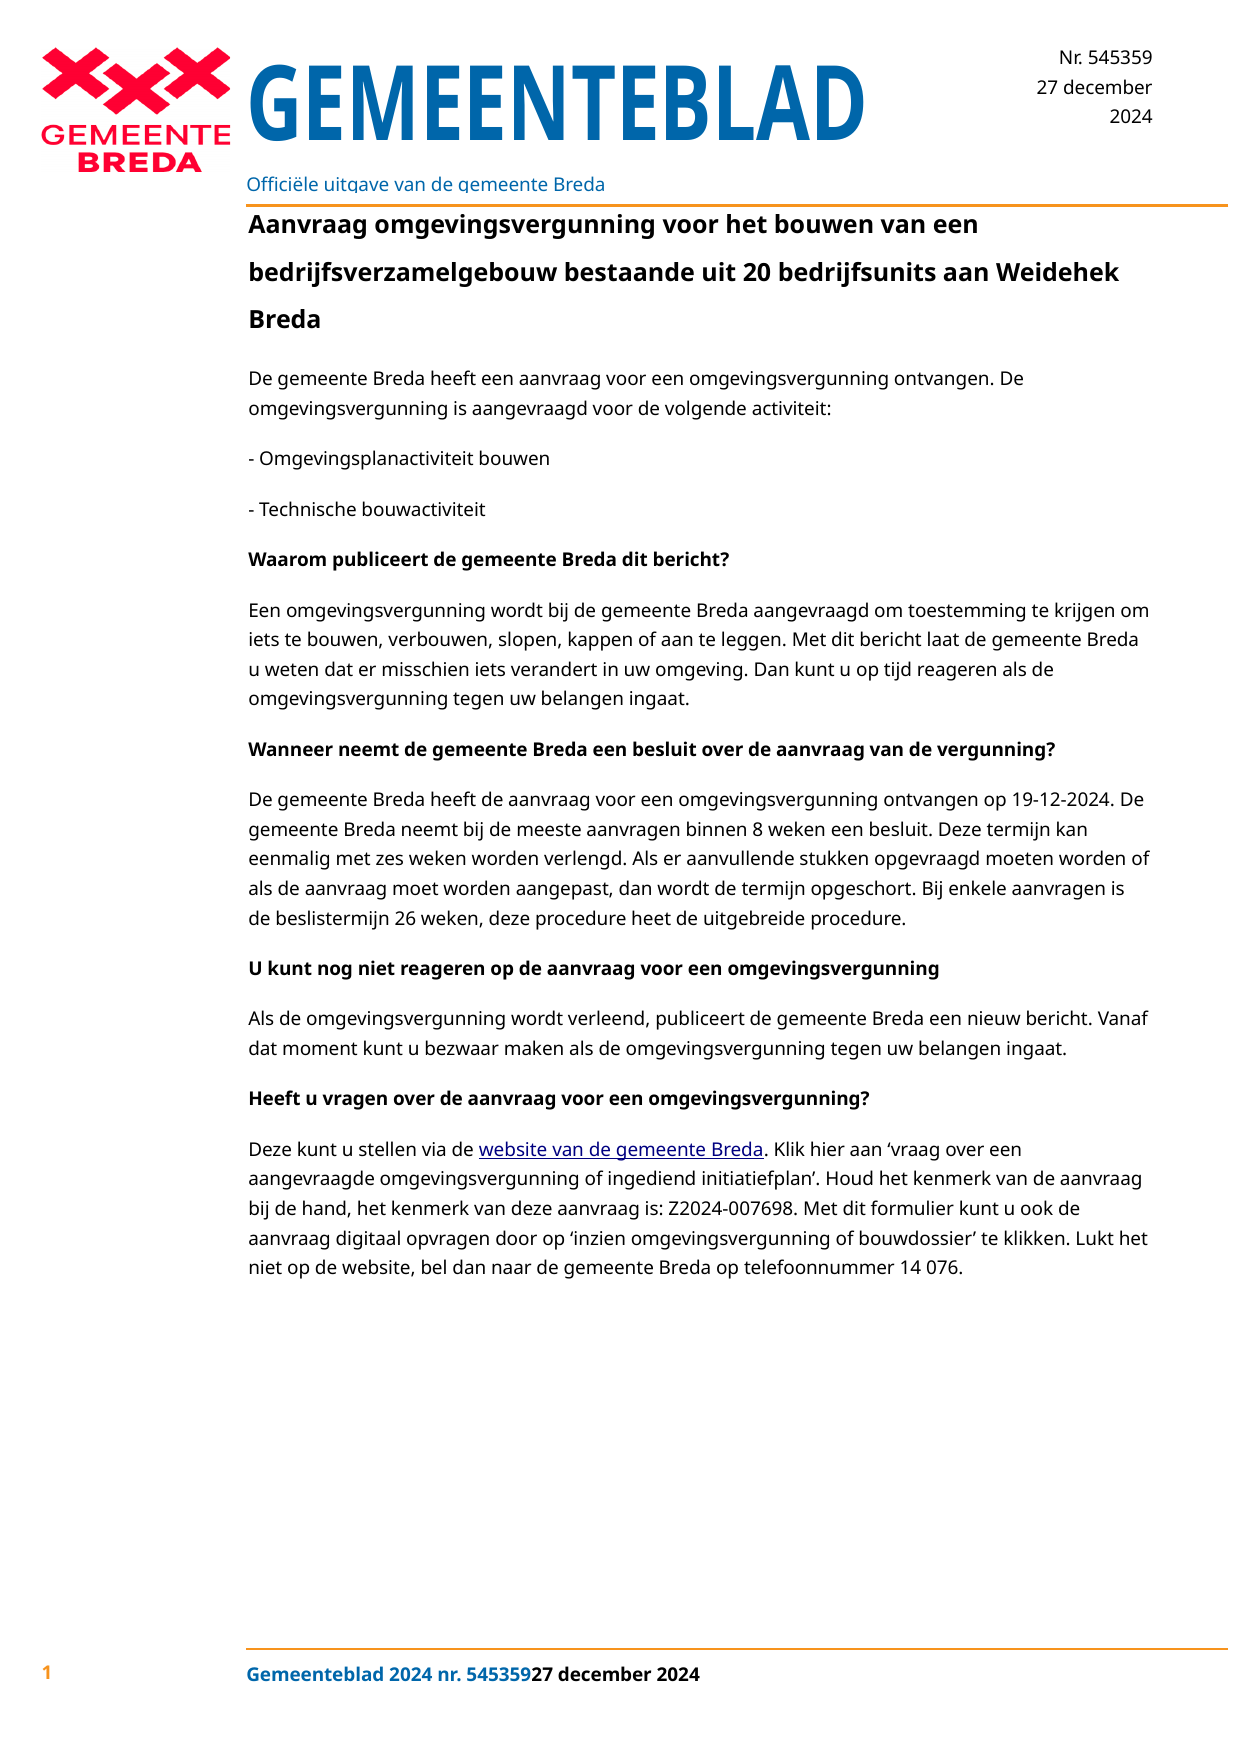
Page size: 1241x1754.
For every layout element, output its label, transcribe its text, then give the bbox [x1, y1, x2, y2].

text - Technische bouwactiviteit [248, 496, 1152, 522]
text Wanneer neemt de gemeente Breda een besluit over de aanvraag van de vergunning? [248, 736, 1152, 762]
text Een omgevingsvergunning wordt bij de gemeente Breda aangevraagd om toestemming te krijgen om iets te bouwen, verbouwen, slopen, kappen of aan te leggen. Met dit bericht laat de gemeente Breda u weten dat er misschien iets verandert in uw omgeving. Dan kunt u op tijd reageren als de omgevingsvergunning tegen uw belangen ingaat. [248, 597, 1152, 711]
text De gemeente Breda heeft een aanvraag voor een omgevingsvergunning ontvangen. De omgevingsvergunning is aangevraagd voor de volgende activiteit: [248, 366, 1152, 421]
text Deze kunt u stellen via de website van de gemeente Breda. Klik hier aan ‘vraag over een aangevraagde omgevingsvergunning of ingediend initiatiefplan’. Houd het kenmerk van de aanvraag bij de hand, het kenmerk van deze aanvraag is: Z2024-007698. Met dit formulier kunt u ook de aanvraag digitaal opvragen door op ‘inzien omgevingsvergunning of bouwdossier’ te klikken. Lukt het niet op de website, bel dan naar de gemeente Breda op telefoonnummer 14 076. [248, 1136, 1152, 1280]
text Heeft u vragen over de aanvraag voor een omgevingsvergunning? [248, 1086, 1152, 1111]
text De gemeente Breda heeft de aanvraag voor een omgevingsvergunning ontvangen op 19-12-2024. De gemeente Breda neemt bij de meeste aanvragen binnen 8 weken een besluit. Deze termijn kan eenmalig met zes weken worden verlengd. Als er aanvullende stukken opgevraagd moeten worden of als de aanvraag moet worden aangepast, dan wordt de termijn opgeschort. Bij enkele aanvragen is de beslistermijn 26 weken, deze procedure heet de uitgebreide procedure. [248, 786, 1152, 930]
text Aanvraag omgevingsvergunning voor het bouwen van een bedrijfsverzamelgebouw bestaande uit 20 bedrijfsunits aan Weidehek Breda [248, 207, 1152, 336]
text U kunt nog niet reageren op de aanvraag voor een omgevingsvergunning [248, 955, 1152, 981]
text Waarom publiceert de gemeente Breda dit bericht? [248, 546, 1152, 572]
picture [41, 47, 231, 172]
text Als de omgevingsvergunning wordt verleend, publiceert de gemeente Breda een nieuw bericht. Vanaf dat moment kunt u bezwaar maken als de omgevingsvergunning tegen uw belangen ingaat. [248, 1006, 1152, 1061]
text - Omgevingsplanactiviteit bouwen [248, 446, 1152, 471]
